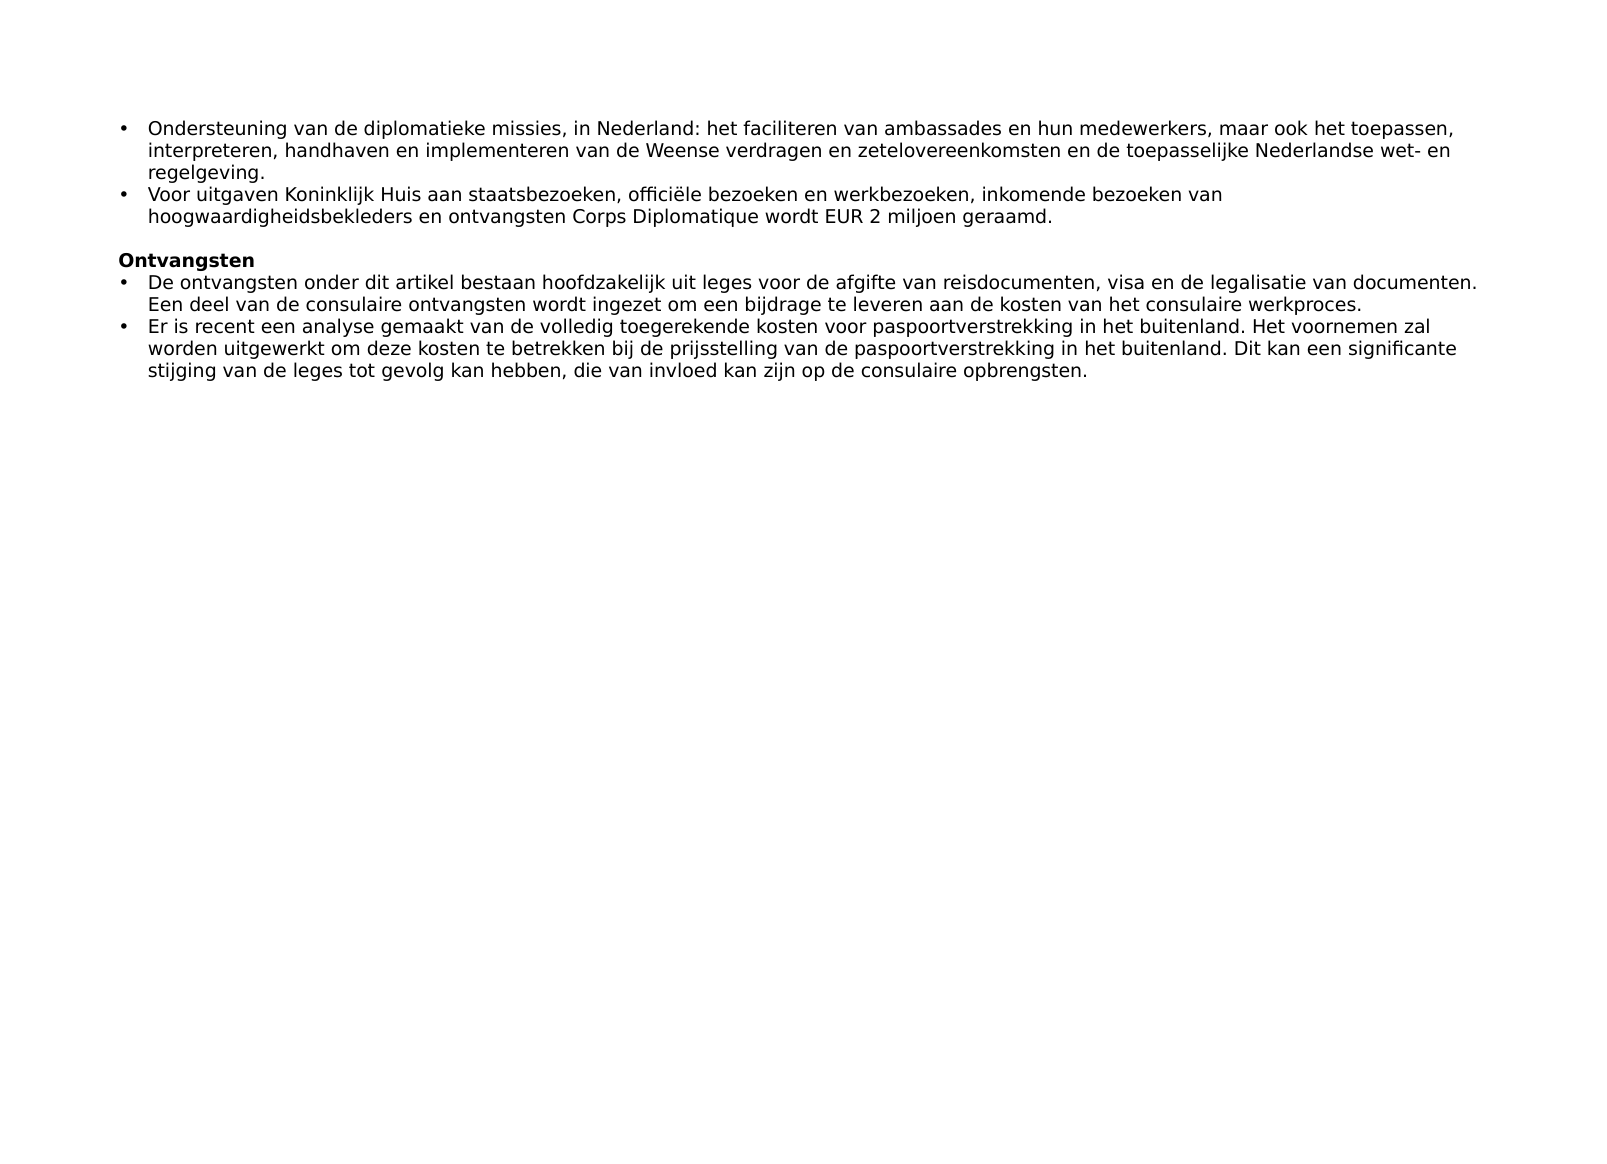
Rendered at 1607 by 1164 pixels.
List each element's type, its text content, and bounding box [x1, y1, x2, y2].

text • Ondersteuning van de diplomatieke missies, in Nederland: het faciliteren van ambassades en hun medewerkers, maar ook het toepassen, interpreteren, handhaven en implementeren van de Weense verdragen en zetelovereenkomsten en de toepasselijke Nederlandse wet- en regelgeving. [118, 118, 1488, 184]
subtitle Ontvangsten [118, 250, 1488, 272]
text • De ontvangsten onder dit artikel bestaan hoofdzakelijk uit leges voor de afgifte van reisdocumenten, visa en de legalisatie van documenten. Een deel van de consulaire ontvangsten wordt ingezet om een bijdrage te leveren aan de kosten van het consulaire werkproces. [118, 272, 1488, 316]
text • Er is recent een analyse gemaakt van de volledig toegerekende kosten voor paspoortverstrekking in het buitenland. Het voornemen zal worden uitgewerkt om deze kosten te betrekken bij de prijsstelling van de paspoortverstrekking in het buitenland. Dit kan een significante stijging van de leges tot gevolg kan hebben, die van invloed kan zijn op de consulaire opbrengsten. [118, 316, 1488, 382]
text • Voor uitgaven Koninklijk Huis aan staatsbezoeken, officiële bezoeken en werkbezoeken, inkomende bezoeken van hoogwaardigheidsbekleders en ontvangsten Corps Diplomatique wordt EUR 2 miljoen geraamd. [118, 184, 1488, 228]
